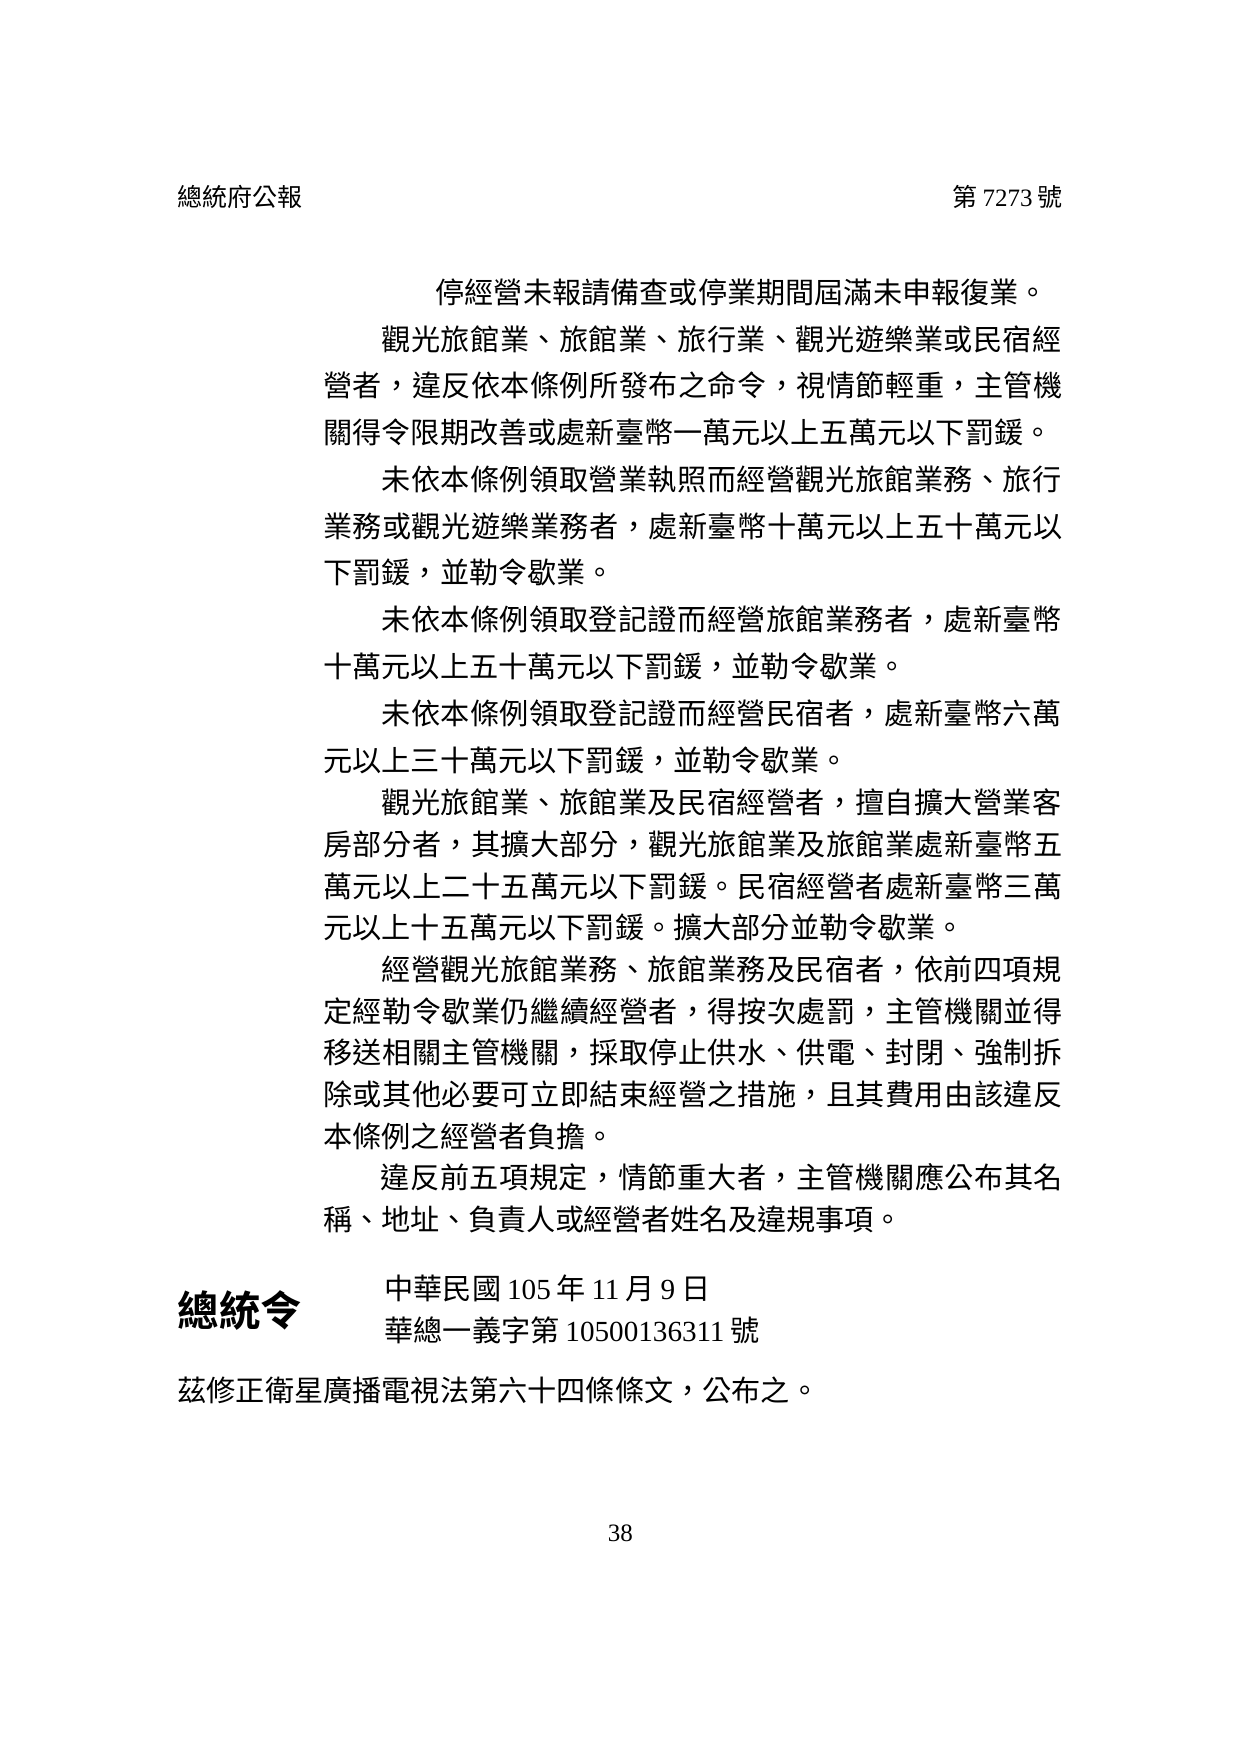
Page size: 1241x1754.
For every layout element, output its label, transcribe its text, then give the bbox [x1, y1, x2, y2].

text 未依本條例領取登記證而經營民宿者，處新臺幣六萬元以上三十萬元以下罰鍰，並勒令歇業。 [323, 687, 1063, 780]
text 茲修正衛星廣播電視法第六十四條條文，公布之。 [177, 1365, 1063, 1411]
text 觀光旅館業、旅館業、旅行業、觀光遊樂業或民宿經營者，違反依本條例所發布之命令，視情節輕重，主管機關得令限期改善或處新臺幣一萬元以上五萬元以下罰鍰。 [323, 313, 1063, 453]
text 停經營未報請備查或停業期間屆滿未申報復業。 [381, 266, 1063, 313]
text 觀光旅館業、旅館業及民宿經營者，擅自擴大營業客房部分者，其擴大部分，觀光旅館業及旅館業處新臺幣五萬元以上二十五萬元以下罰鍰。民宿經營者處新臺幣三萬元以上十五萬元以下罰鍰。擴大部分並勒令歇業。 [323, 780, 1063, 947]
text 經營觀光旅館業務、旅館業務及民宿者，依前四項規定經勒令歇業仍繼續經營者，得按次處罰，主管機關並得移送相關主管機關，採取停止供水、供電、封閉、強制拆除或其他必要可立即結束經營之措施，且其費用由該違反本條例之經營者負擔。 [323, 947, 1063, 1155]
text 未依本條例領取營業執照而經營觀光旅館業務、旅行業務或觀光遊樂業務者，處新臺幣十萬元以上五十萬元以下罰鍰，並勒令歇業。 [323, 453, 1063, 593]
table_header 中華民國105年11月9日 華總一義字第10500136311號 [381, 1264, 877, 1352]
text 未依本條例領取登記證而經營旅館業務者，處新臺幣十萬元以上五十萬元以下罰鍰，並勒令歇業。 [323, 593, 1063, 687]
table_header 總統令 [174, 1264, 381, 1352]
text 違反前五項規定，情節重大者，主管機關應公布其名稱、地址、負責人或經營者姓名及違規事項。 [323, 1155, 1063, 1239]
